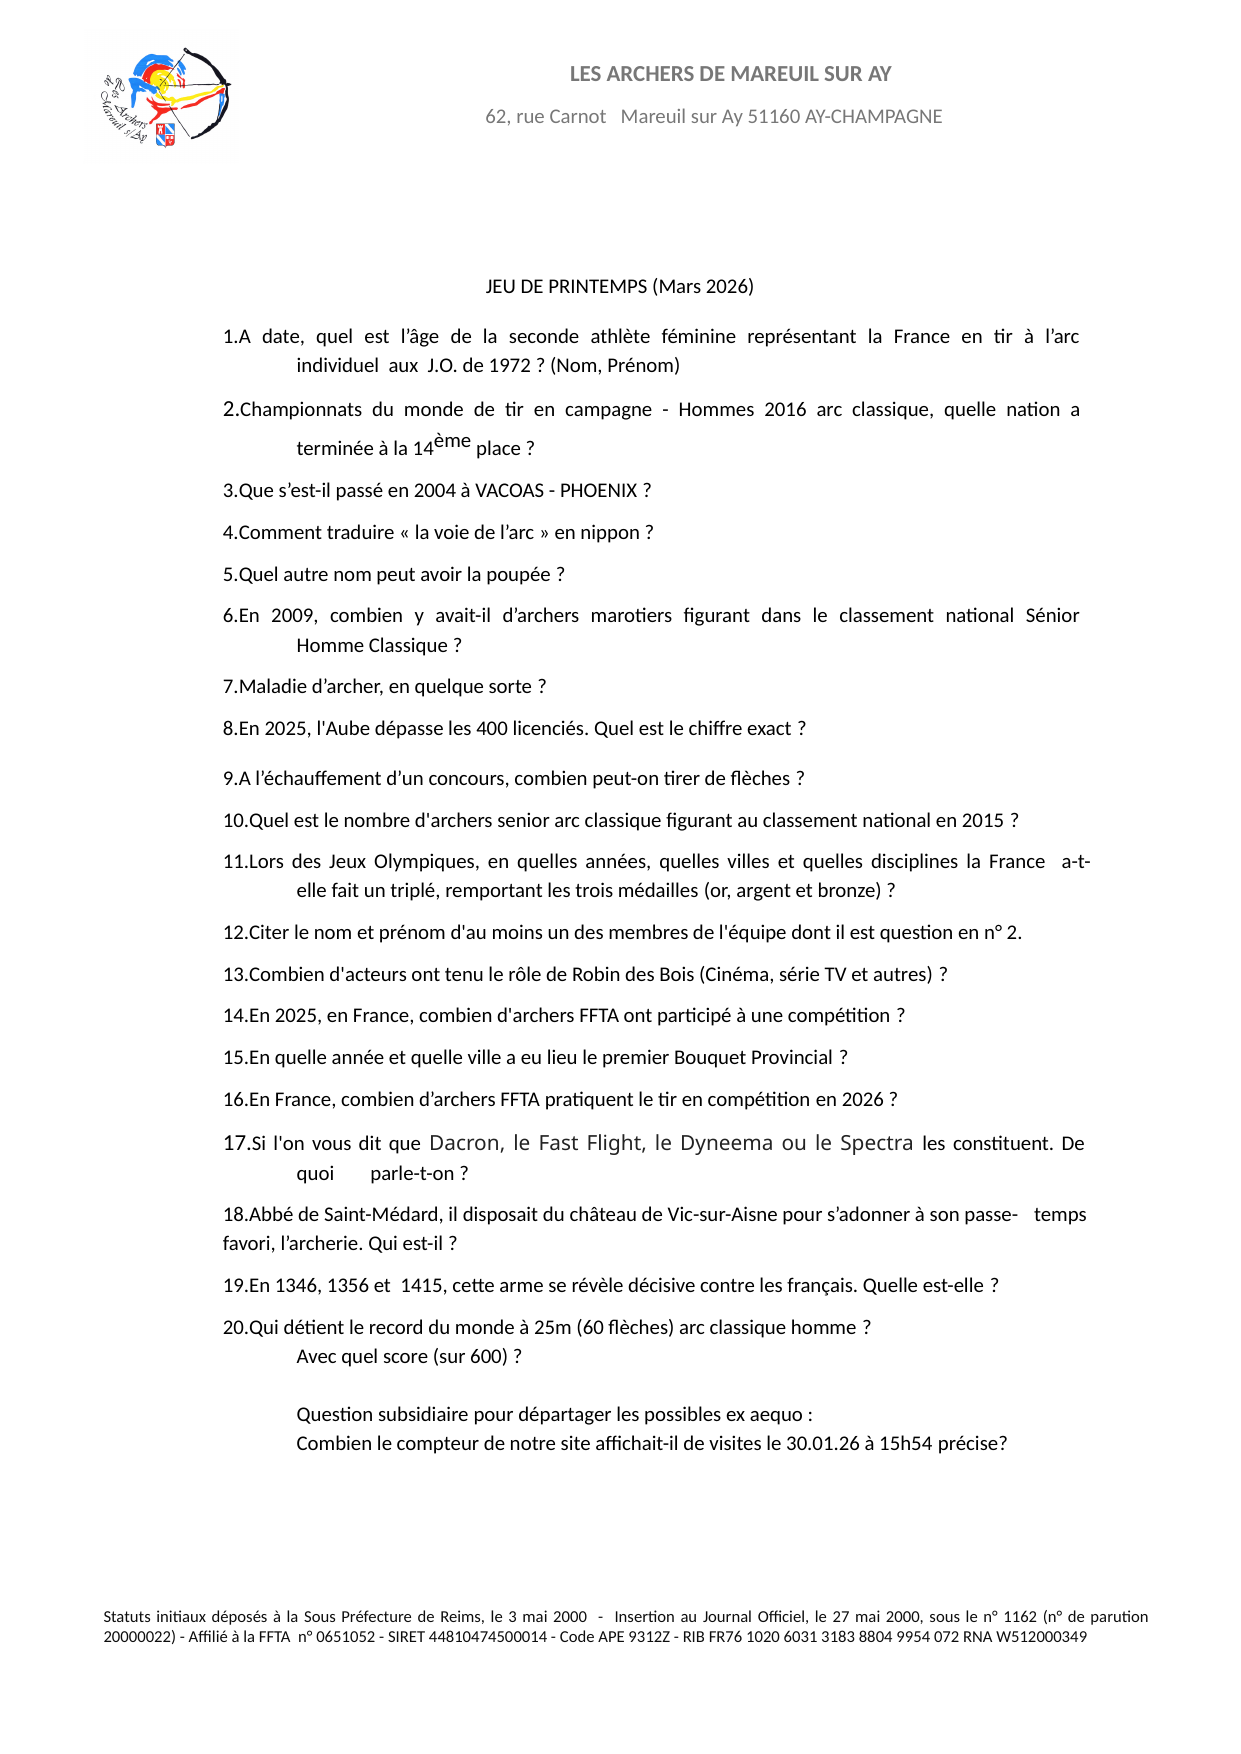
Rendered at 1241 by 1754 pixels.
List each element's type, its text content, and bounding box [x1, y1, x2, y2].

list Quel est le nombre d'archers senior arc classique figurant au classement national en 2015 ? [223, 807, 1093, 832]
list Comment traduire « la voie de l’arc » en nippon ? [223, 519, 1093, 545]
list En 1346, 1356 et 1415, cette arme se révèle décisive contre les français. Quelle est-elle ? [223, 1272, 1093, 1298]
list En 2009, combien y avait-il d’archers marotiers figurant dans le classement national Sénior Homme Classique ? [223, 603, 1093, 657]
list Si l'on vous dit que Dacron, le Fast Flight, le Dyneema ou le Spectra les constituent. De quoi parle-t-on ? [223, 1128, 1093, 1185]
list En 2025, l'Aube dépasse les 400 licenciés. Quel est le chiffre exact ? [223, 715, 1093, 741]
list Qui détient le record du monde à 25m (60 flèches) arc classique homme ? [223, 1314, 1093, 1339]
list Abbé de Saint-Médard, il disposait du château de Vic-sur-Aisne pour s’adonner à son passe- temps favori, l’archerie. Qui est-il ? [223, 1201, 1093, 1256]
text JEU DE PRINTEMPS (Mars 2026) [148, 273, 1093, 299]
list Avec quel score (sur 600) ? [223, 1343, 1093, 1368]
list Lors des Jeux Olympiques, en quelles années, quelles villes et quelles disciplines la France a-t- elle fait un triplé, remportant les trois médailles (or, argent et bronze) ? [223, 848, 1093, 903]
list Combien d'acteurs ont tenu le rôle de Robin des Bois (Cinéma, série TV et autres) ? [223, 961, 1093, 986]
list Combien le compteur de notre site affichait-il de visites le 30.01.26 à 15h54 précise? [223, 1431, 1093, 1456]
list Maladie d’archer, en quelque sorte ? [223, 673, 1093, 699]
list Que s’est-il passé en 2004 à VACOAS - PHOENIX ? [223, 478, 1093, 503]
list Question subsidiaire pour départager les possibles ex aequo : [223, 1401, 1093, 1427]
list A date, quel est l’âge de la seconde athlète féminine représentant la France en tir à l’arc individuel aux J.O. de 1972 ? (Nom, Prénom) [223, 323, 1093, 378]
list A l’échauffement d’un concours, combien peut-on tirer de flèches ? [223, 765, 1093, 791]
list Championnats du monde de tir en campagne - Hommes 2016 arc classique, quelle nation a terminée à la 14ème place ? [223, 394, 1093, 460]
list En quelle année et quelle ville a eu lieu le premier Bouquet Provincial ? [223, 1044, 1093, 1070]
list En France, combien d’archers FFTA pratiquent le tir en compétition en 2026 ? [223, 1086, 1093, 1111]
list En 2025, en France, combien d'archers FFTA ont participé à une compétition ? [223, 1003, 1093, 1028]
list Quel autre nom peut avoir la poupée ? [223, 561, 1093, 586]
list Citer le nom et prénom d'au moins un des membres de l'équipe dont il est question en n° 2. [223, 919, 1093, 945]
